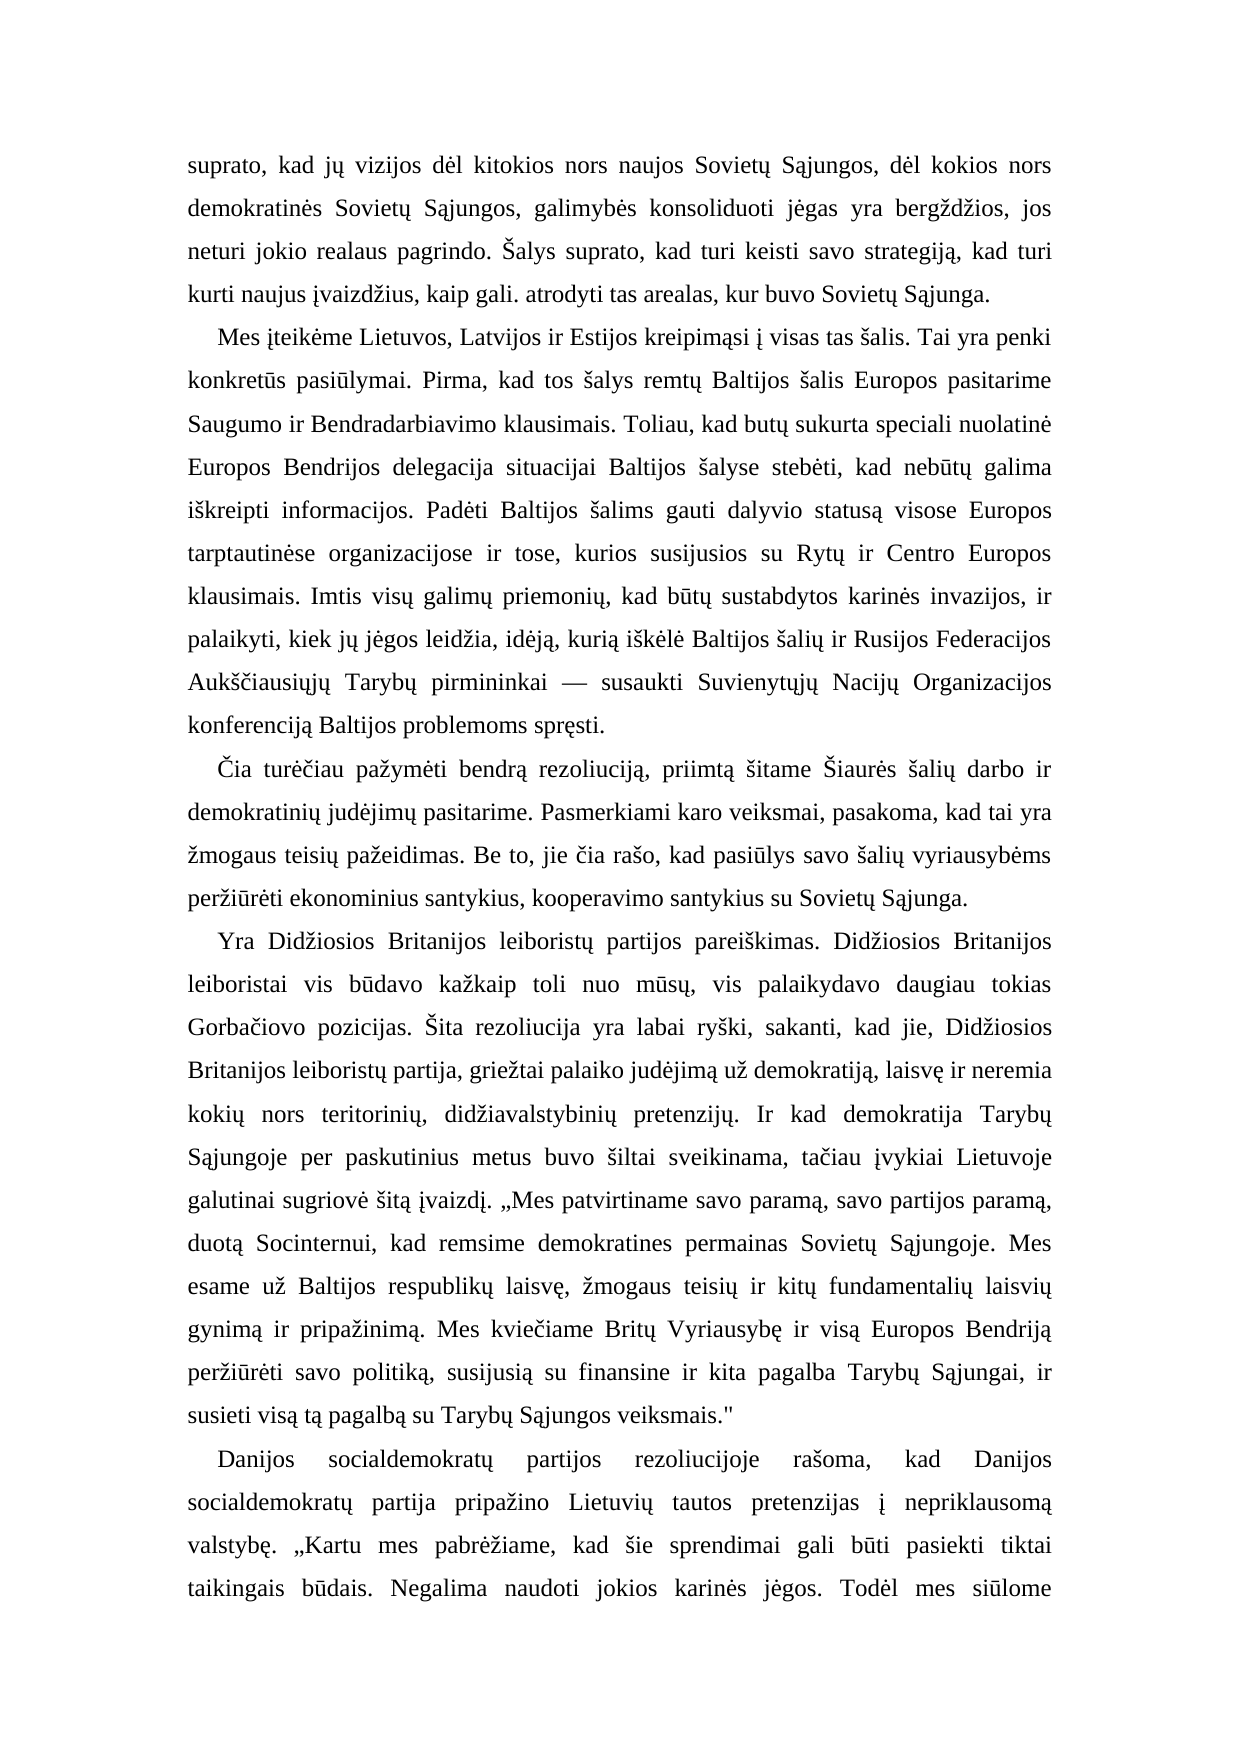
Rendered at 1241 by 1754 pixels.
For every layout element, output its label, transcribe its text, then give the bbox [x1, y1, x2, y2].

text Mes įteikėme Lietuvos, Latvijos ir Estijos kreipimąsi į visas tas šalis. Tai yra penki konkretūs pasiūlymai. Pirma, kad tos šalys remtų Baltijos šalis Europos pasitarime Saugumo ir Bendradarbiavimo klausimais. Toliau, kad butų sukurta speciali nuolatinė Europos Bendrijos delegacija situacijai Baltijos šalyse stebėti, kad nebūtų galima iškreipti informacijos. Padėti Baltijos šalims gauti dalyvio statusą visose Europos tarptautinėse organizacijose ir tose, kurios susijusios su Rytų ir Centro Europos klausimais. Imtis visų galimų priemonių, kad būtų sustabdytos karinės invazijos, ir palaikyti, kiek jų jėgos leidžia, idėją, kurią iškėlė Baltijos šalių ir Rusijos Federacijos Aukščiausiųjų Tarybų pirmininkai — susaukti Suvienytųjų Nacijų Organizacijos konferenciją Baltijos problemoms spręsti. [187, 322, 1053, 739]
text suprato, kad jų vizijos dėl kitokios nors naujos Sovietų Sąjungos, dėl kokios nors demokratinės Sovietų Sąjungos, galimybės konsoliduoti jėgas yra bergždžios, jos neturi jokio realaus pagrindo. Šalys suprato, kad turi keisti savo strategiją, kad turi kurti naujus įvaizdžius, kaip gali. atrodyti tas arealas, kur buvo Sovietų Sąjunga. [187, 150, 1053, 308]
text Čia turėčiau pažymėti bendrą rezoliuciją, priimtą šitame Šiaurės šalių darbo ir demokratinių judėjimų pasitarime. Pasmerkiami karo veiksmai, pasakoma, kad tai yra žmogaus teisių pažeidimas. Be to, jie čia rašo, kad pasiūlys savo šalių vyriausybėms peržiūrėti ekonominius santykius, kooperavimo santykius su Sovietų Sąjunga. [187, 754, 1053, 912]
text Danijos socialdemokratų partijos rezoliucijoje rašoma, kad Danijos socialdemokratų partija pripažino Lietuvių tautos pretenzijas į nepriklausomą valstybę. „Kartu mes pabrėžiame, kad šie sprendimai gali būti pasiekti tiktai taikingais būdais. Negalima naudoti jokios karinės jėgos. Todėl mes siūlome [187, 1444, 1053, 1602]
text Yra Didžiosios Britanijos leiboristų partijos pareiškimas. Didžiosios Britanijos leiboristai vis būdavo kažkaip toli nuo mūsų, vis palaikydavo daugiau tokias Gorbačiovo pozicijas. Šita rezoliucija yra labai ryški, sakanti, kad jie, Didžiosios Britanijos leiboristų partija, griežtai palaiko judėjimą už demokratiją, laisvę ir neremia kokių nors teritorinių, didžiavalstybinių pretenzijų. Ir kad demokratija Tarybų Sąjungoje per paskutinius metus buvo šiltai sveikinama, tačiau įvykiai Lietuvoje galutinai sugriovė šitą įvaizdį. „Mes patvirtiname savo paramą, savo partijos paramą, duotą Socinternui, kad remsime demokratines permainas Sovietų Sąjungoje. Mes esame už Baltijos respublikų laisvę, žmogaus teisių ir kitų fundamentalių laisvių gynimą ir pripažinimą. Mes kviečiame Britų Vyriausybę ir visą Europos Bendriją peržiūrėti savo politiką, susijusią su finansine ir kita pagalba Tarybų Sąjungai, ir susieti visą tą pagalbą su Tarybų Sąjungos veiksmais." [187, 926, 1053, 1429]
